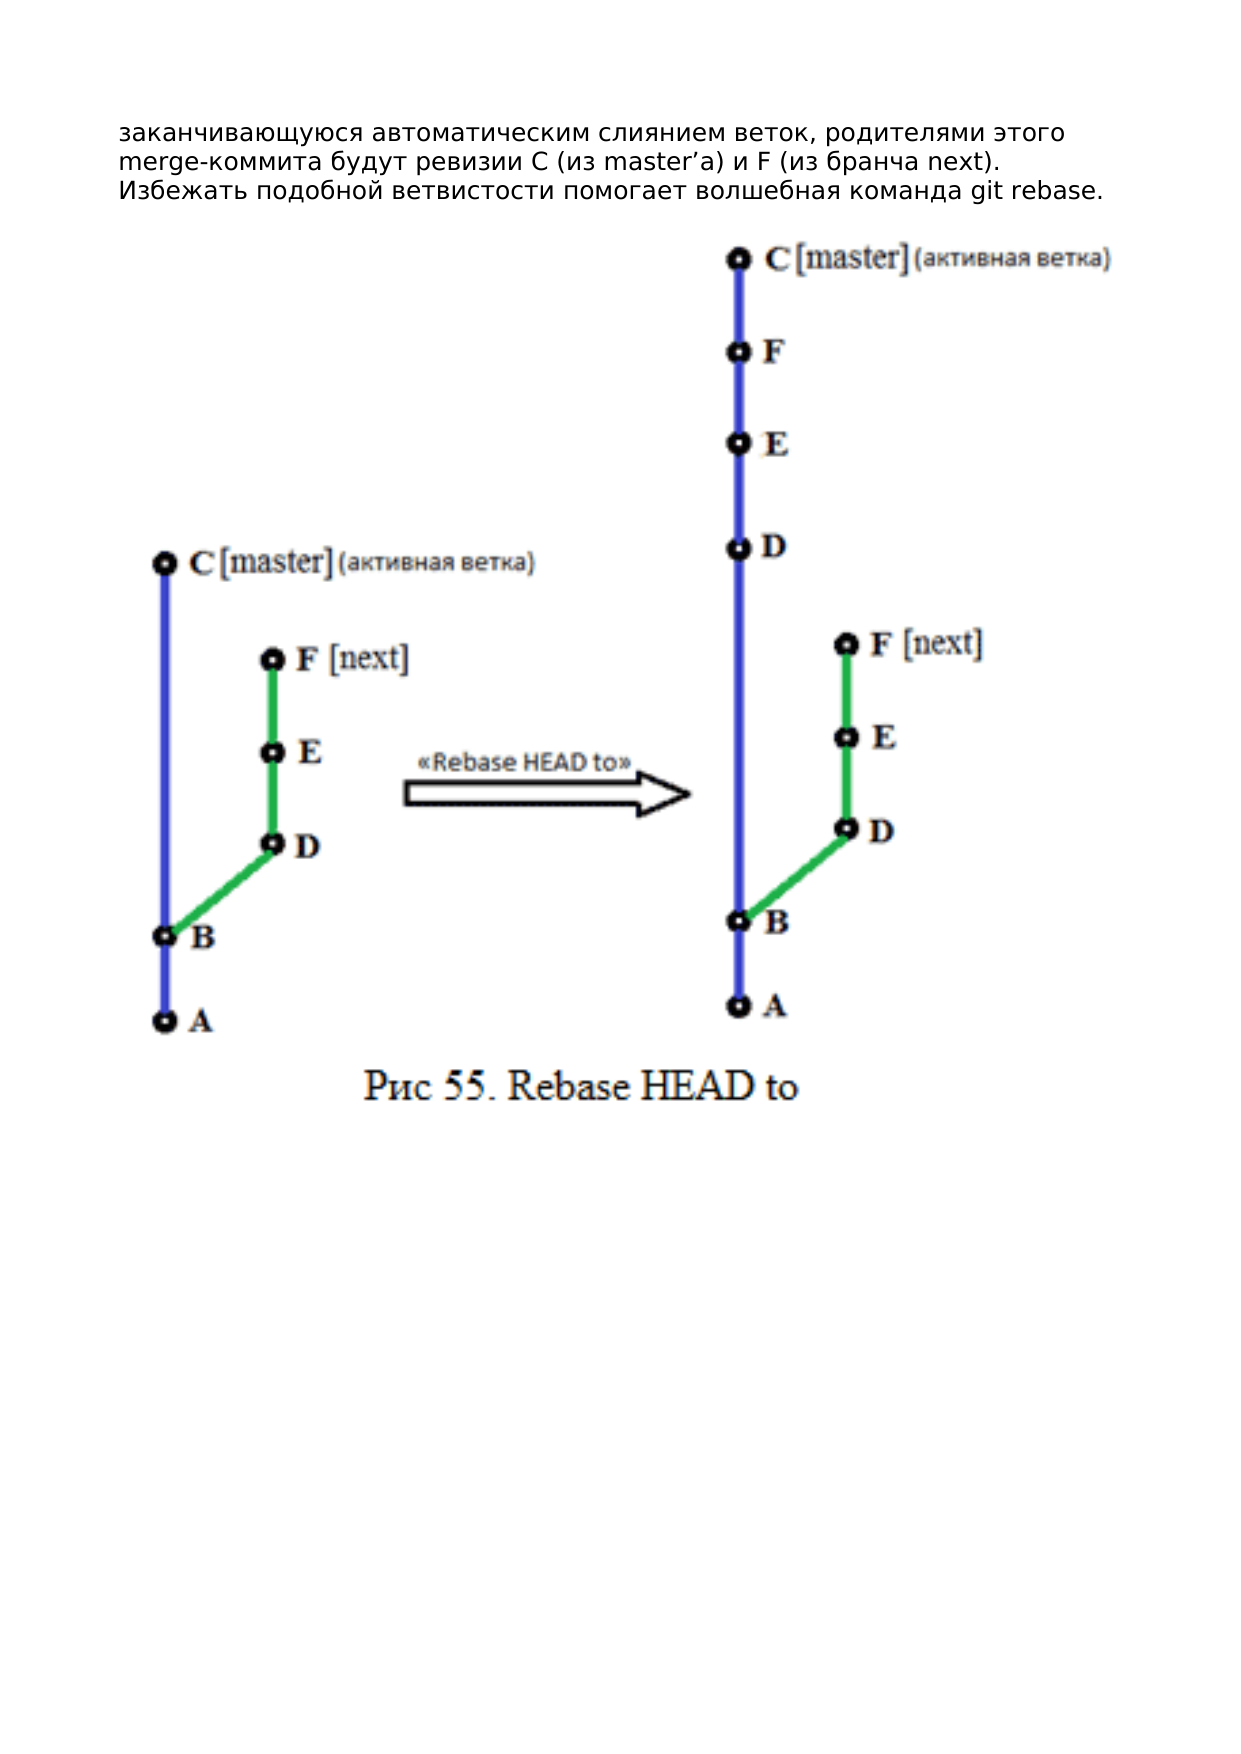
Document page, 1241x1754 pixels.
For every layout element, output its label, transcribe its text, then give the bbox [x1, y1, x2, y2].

picture [118, 218, 1123, 1136]
text заканчивающуюся автоматическим слиянием веток, родителями этого merge-коммита будут ревизии C (из master’а) и F (из бранча next). Избежать подобной ветвистости помогает волшебная команда git rebase. [118, 118, 1122, 206]
